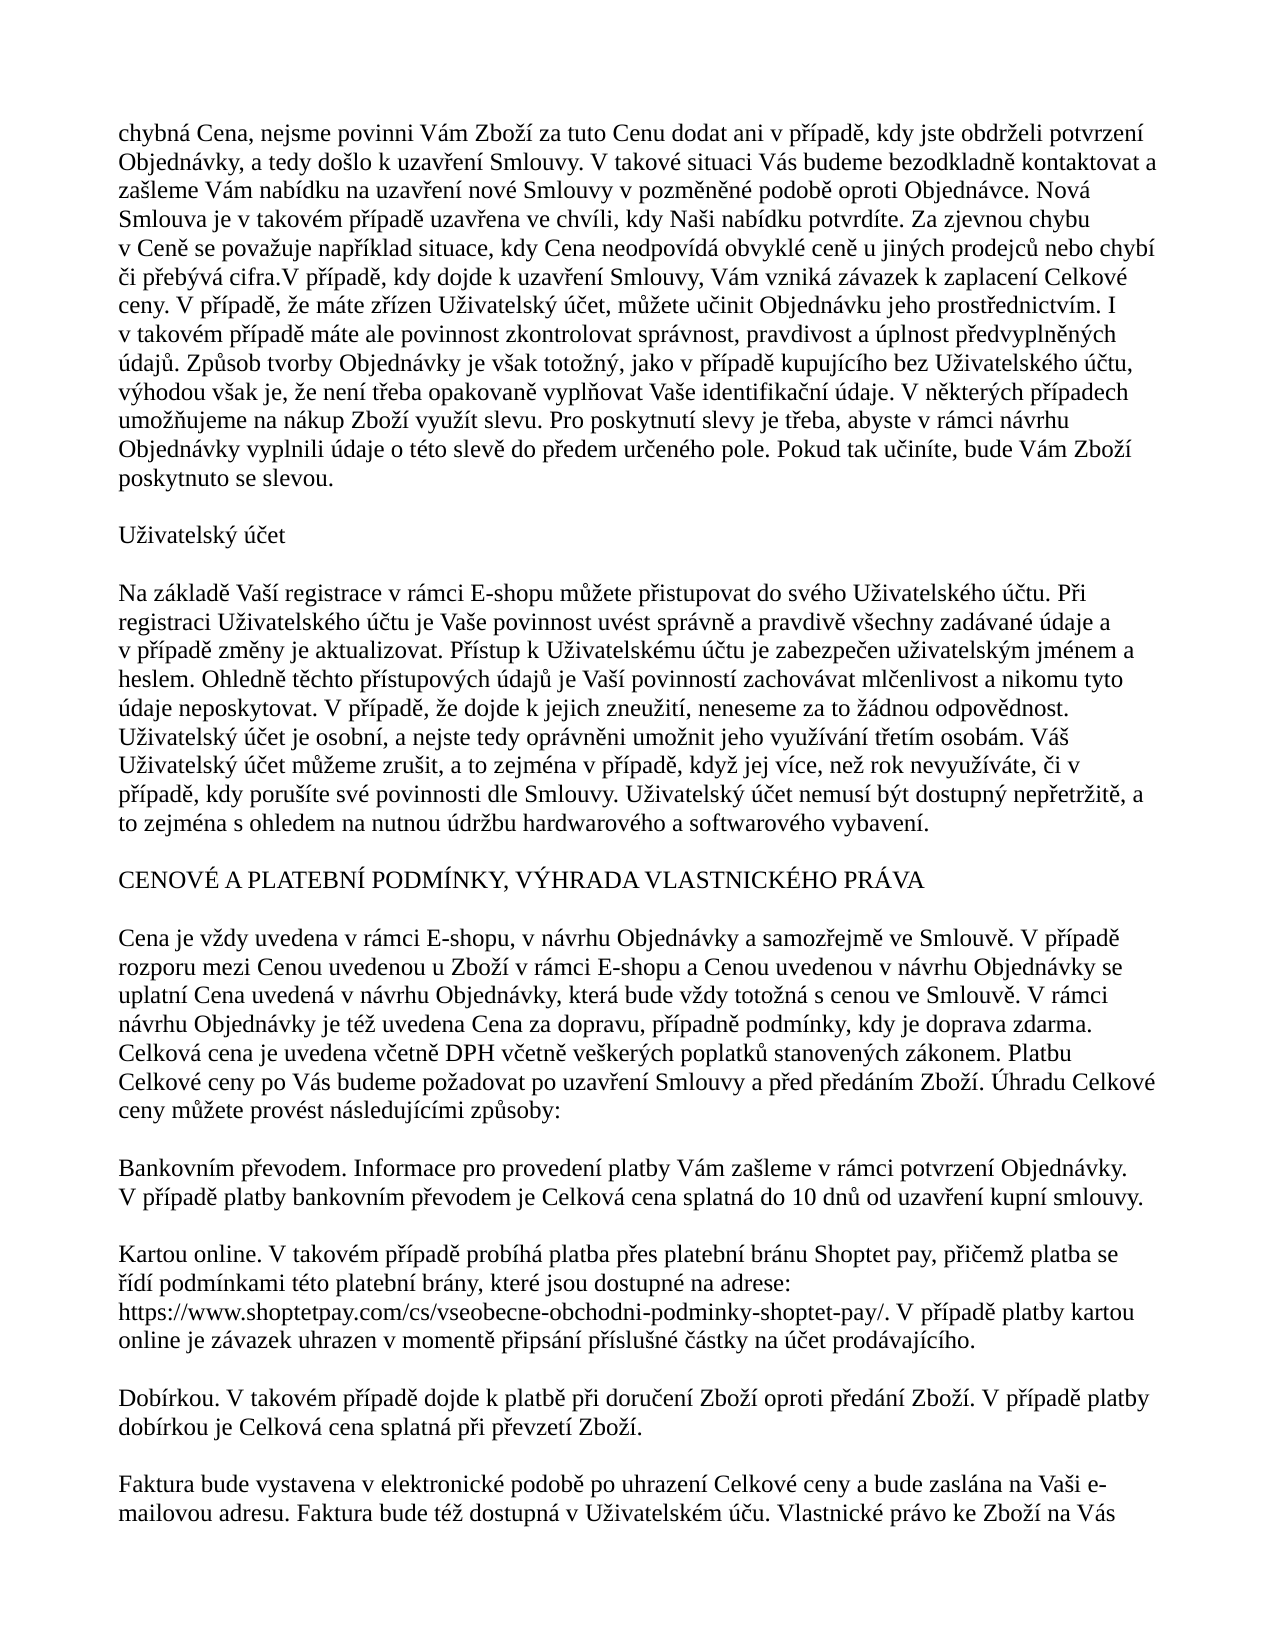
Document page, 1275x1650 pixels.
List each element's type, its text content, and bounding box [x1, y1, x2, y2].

text chybná Cena, nejsme povinni Vám Zboží za tuto Cenu dodat ani v případě, kdy jste obdrželi potvrzení Objednávky, a tedy došlo k uzavření Smlouvy. V takové situaci Vás budeme bezodkladně kontaktovat a zašleme Vám nabídku na uzavření nové Smlouvy v pozměněné podobě oproti Objednávce. Nová Smlouva je v takovém případě uzavřena ve chvíli, kdy Naši nabídku potvrdíte. Za zjevnou chybu v Ceně se považuje například situace, kdy Cena neodpovídá obvyklé ceně u jiných prodejců nebo chybí či přebývá cifra.V případě, kdy dojde k uzavření Smlouvy, Vám vzniká závazek k zaplacení Celkové ceny. V případě, že máte zřízen Uživatelský účet, můžete učinit Objednávku jeho prostřednictvím. I v takovém případě máte ale povinnost zkontrolovat správnost, pravdivost a úplnost předvyplněných údajů. Způsob tvorby Objednávky je však totožný, jako v případě kupujícího bez Uživatelského účtu, výhodou však je, že není třeba opakovaně vyplňovat Vaše identifikační údaje. V některých případech umožňujeme na nákup Zboží využít slevu. Pro poskytnutí slevy je třeba, abyste v rámci návrhu Objednávky vyplnili údaje o této slevě do předem určeného pole. Pokud tak učiníte, bude Vám Zboží poskytnuto se slevou. Uživatelský účet Na základě Vaší registrace v rámci E-shopu můžete přistupovat do svého Uživatelského účtu. Při registraci Uživatelského účtu je Vaše povinnost uvést správně a pravdivě všechny zadávané údaje a v případě změny je aktualizovat. Přístup k Uživatelskému účtu je zabezpečen uživatelským jménem a heslem. Ohledně těchto přístupových údajů je Vaší povinností zachovávat mlčenlivost a nikomu tyto údaje neposkytovat. V případě, že dojde k jejich zneužití, neneseme za to žádnou odpovědnost. Uživatelský účet je osobní, a nejste tedy oprávněni umožnit jeho využívání třetím osobám. Váš Uživatelský účet můžeme zrušit, a to zejména v případě, když jej více, než rok nevyužíváte, či v případě, kdy porušíte své povinnosti dle Smlouvy. Uživatelský účet nemusí být dostupný nepřetržitě, a to zejména s ohledem na nutnou údržbu hardwarového a softwarového vybavení. CENOVÉ A PLATEBNÍ PODMÍNKY, VÝHRADA VLASTNICKÉHO PRÁVA Cena je vždy uvedena v rámci E-shopu, v návrhu Objednávky a samozřejmě ve Smlouvě. V případě rozporu mezi Cenou uvedenou u Zboží v rámci E-shopu a Cenou uvedenou v návrhu Objednávky se uplatní Cena uvedená v návrhu Objednávky, která bude vždy totožná s cenou ve Smlouvě. V rámci návrhu Objednávky je též uvedena Cena za dopravu, případně podmínky, kdy je doprava zdarma. Celková cena je uvedena včetně DPH včetně veškerých poplatků stanovených zákonem. Platbu Celkové ceny po Vás budeme požadovat po uzavření Smlouvy a před předáním Zboží. Úhradu Celkové ceny můžete provést následujícími způsoby: Bankovním převodem. Informace pro provedení platby Vám zašleme v rámci potvrzení Objednávky. V případě platby bankovním převodem je Celková cena splatná do 10 dnů od uzavření kupní smlouvy. Kartou online. V takovém případě probíhá platba přes platební bránu Shoptet pay, přičemž platba se řídí podmínkami této platební brány, které jsou dostupné na adrese: https://www.shoptetpay.com/cs/vseobecne-obchodni-podminky-shoptet-pay/. V případě platby kartou online je závazek uhrazen v momentě připsání příslušné částky na účet prodávajícího. Dobírkou. V takovém případě dojde k platbě při doručení Zboží oproti předání Zboží. V případě platby dobírkou je Celková cena splatná při převzetí Zboží. Faktura bude vystavena v elektronické podobě po uhrazení Celkové ceny a bude zaslána na Vaši e-mailovou adresu. Faktura bude též dostupná v Uživatelském úču. Vlastnické právo ke Zboží na Vás [118, 118, 1157, 1527]
